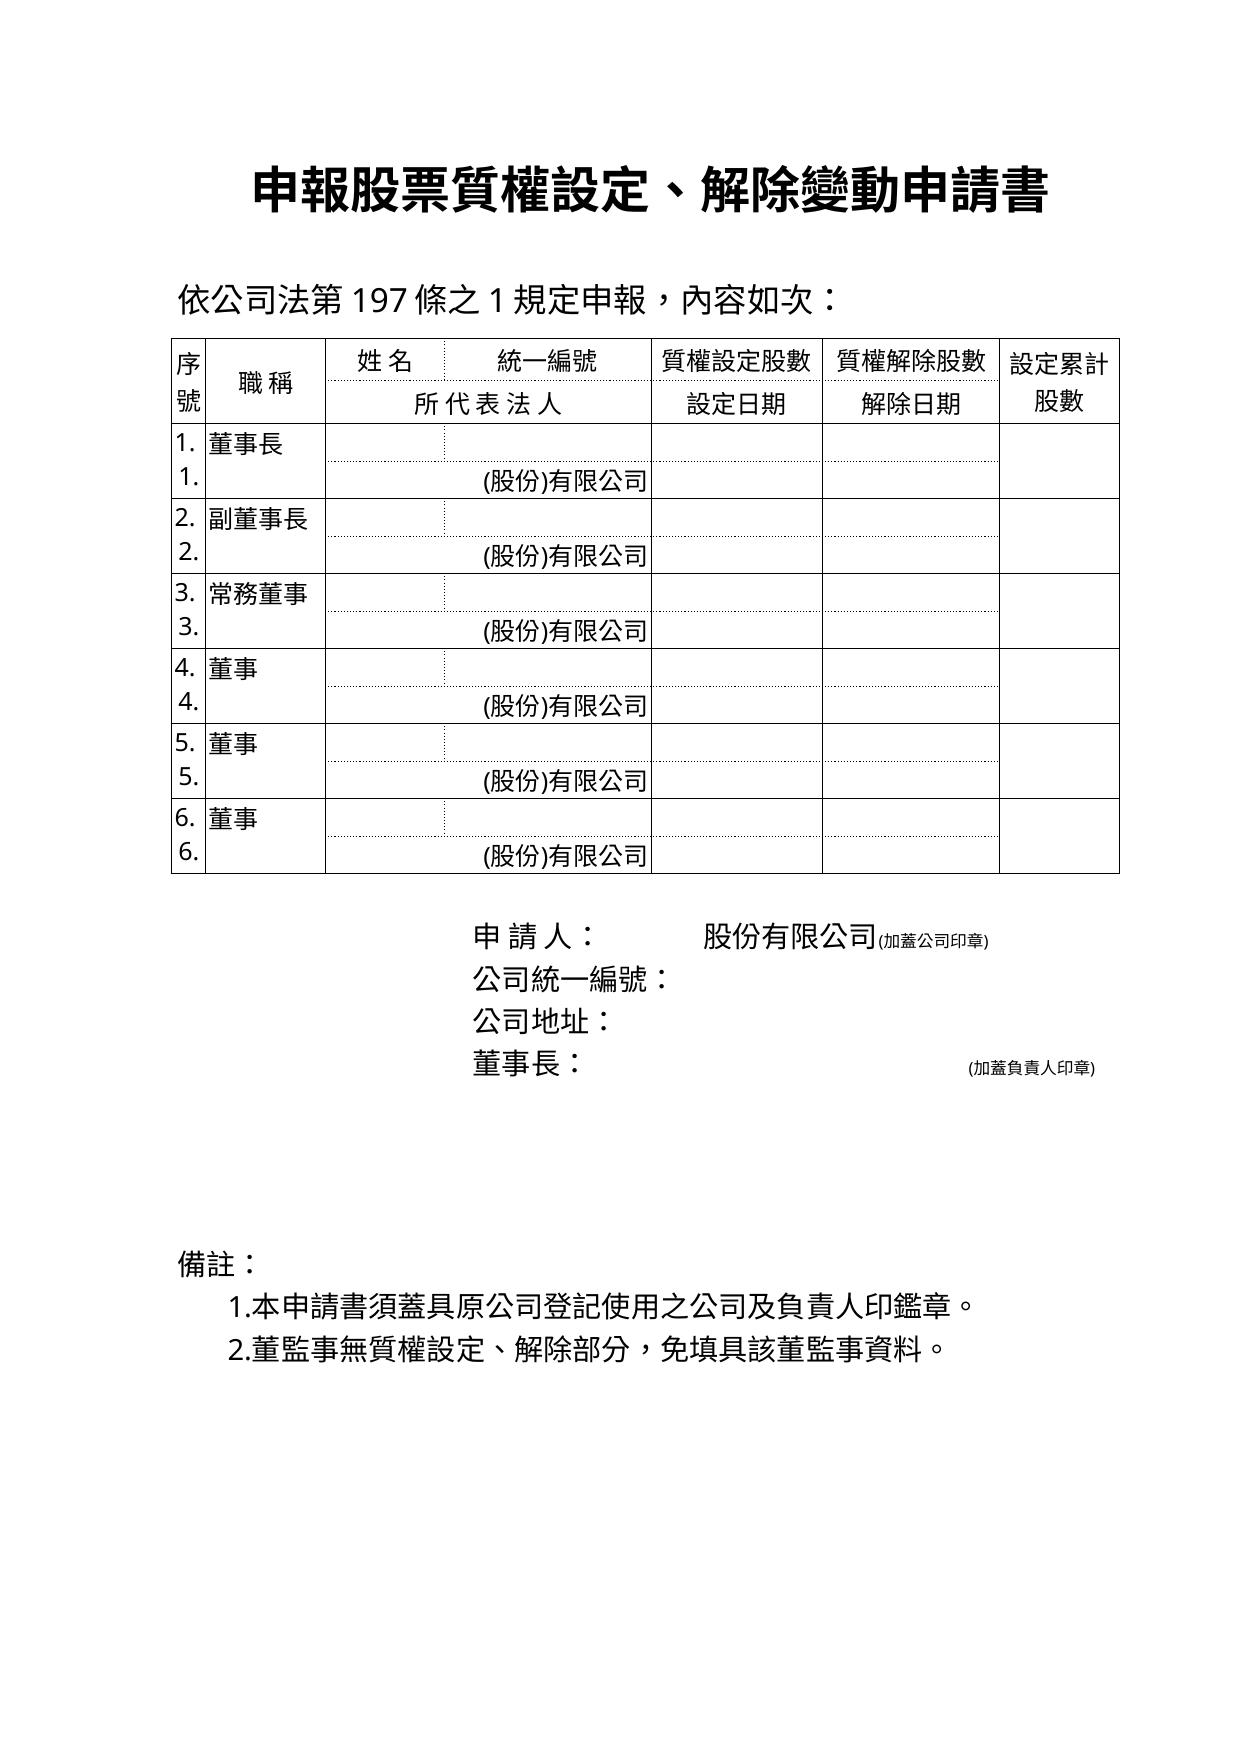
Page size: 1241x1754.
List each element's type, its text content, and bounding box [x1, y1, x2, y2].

table_cell [1000, 724, 1119, 798]
table_cell 3. [172, 574, 205, 648]
table_cell [444, 499, 651, 536]
table_cell [444, 799, 651, 836]
table_cell [823, 574, 999, 611]
table_cell [444, 574, 651, 611]
text 1.本申請書須蓋具原公司登記使用之公司及負責人印鑑章。 [227, 1284, 1122, 1326]
table_cell [1000, 424, 1119, 498]
table_cell [652, 649, 822, 686]
table_cell [652, 611, 822, 648]
table_cell 常務董事 [206, 574, 325, 648]
table_cell [823, 461, 999, 498]
text 申 請 人： 股份有限公司(加蓋公司印章) [472, 914, 1122, 956]
table_cell 董事 [206, 799, 325, 873]
table_cell [326, 499, 444, 536]
table_cell [1000, 574, 1119, 648]
table_cell [326, 799, 444, 836]
table_cell [823, 686, 999, 723]
table_header 統一編號 [444, 339, 651, 380]
table_cell [652, 424, 822, 461]
table_cell [652, 686, 822, 723]
text 申報股票質權設定、解除變動申請書 [177, 150, 1122, 222]
text 公司地址： [472, 998, 1122, 1041]
table_cell [823, 836, 999, 873]
table_cell [326, 649, 444, 686]
table_cell [652, 461, 822, 498]
table_cell [326, 424, 444, 461]
table_cell (股份)有限公司 [326, 836, 651, 873]
table_cell 解除日期 [823, 380, 999, 423]
table_cell [1000, 499, 1119, 573]
table_cell [823, 761, 999, 798]
table_cell 董事 [206, 724, 325, 798]
table_cell [652, 724, 822, 761]
table_cell 董事 [206, 649, 325, 723]
table_cell 副董事長 [206, 499, 325, 573]
text 備註： [177, 1242, 1122, 1284]
text 董事長： (加蓋負責人印章) [472, 1041, 1122, 1083]
table_cell [1000, 799, 1119, 873]
table_cell [326, 724, 444, 761]
table_header 職 稱 [206, 339, 325, 423]
table_cell 4. [172, 649, 205, 723]
table_header 序號 [172, 339, 205, 423]
table_cell [823, 536, 999, 573]
table_cell [652, 761, 822, 798]
table_cell 2. [172, 499, 205, 573]
table_cell [652, 799, 822, 836]
table_cell [823, 649, 999, 686]
table_cell 所 代 表 法 人 [326, 380, 651, 423]
table_cell [823, 724, 999, 761]
table_cell (股份)有限公司 [326, 761, 651, 798]
table_cell [823, 799, 999, 836]
table_cell [652, 536, 822, 573]
table_cell [444, 724, 651, 761]
table_header 姓 名 [326, 339, 444, 380]
table_cell 董事長 [206, 424, 325, 498]
table_header 質權設定股數 [652, 339, 822, 380]
table_cell [823, 611, 999, 648]
table_cell [1000, 649, 1119, 723]
text 依公司法第197條之1規定申報，內容如次： [177, 273, 1122, 322]
table_cell (股份)有限公司 [326, 611, 651, 648]
table_cell 6. [172, 799, 205, 873]
table_cell [326, 574, 444, 611]
table_cell [444, 424, 651, 461]
table_cell [652, 836, 822, 873]
table_cell (股份)有限公司 [326, 461, 651, 498]
table_cell [652, 499, 822, 536]
table_cell [823, 424, 999, 461]
table_cell (股份)有限公司 [326, 536, 651, 573]
table_cell 5. [172, 724, 205, 798]
table_cell [823, 499, 999, 536]
table_cell [444, 649, 651, 686]
text 公司統一編號： [472, 956, 1122, 998]
table_cell 設定日期 [652, 380, 822, 423]
table_header 設定累計股數 [1000, 339, 1119, 423]
table_cell 1. [172, 424, 205, 498]
text 2.董監事無質權設定、解除部分，免填具該董監事資料。 [227, 1326, 1122, 1369]
table_cell [652, 574, 822, 611]
table_cell (股份)有限公司 [326, 686, 651, 723]
table_header 質權解除股數 [823, 339, 999, 380]
